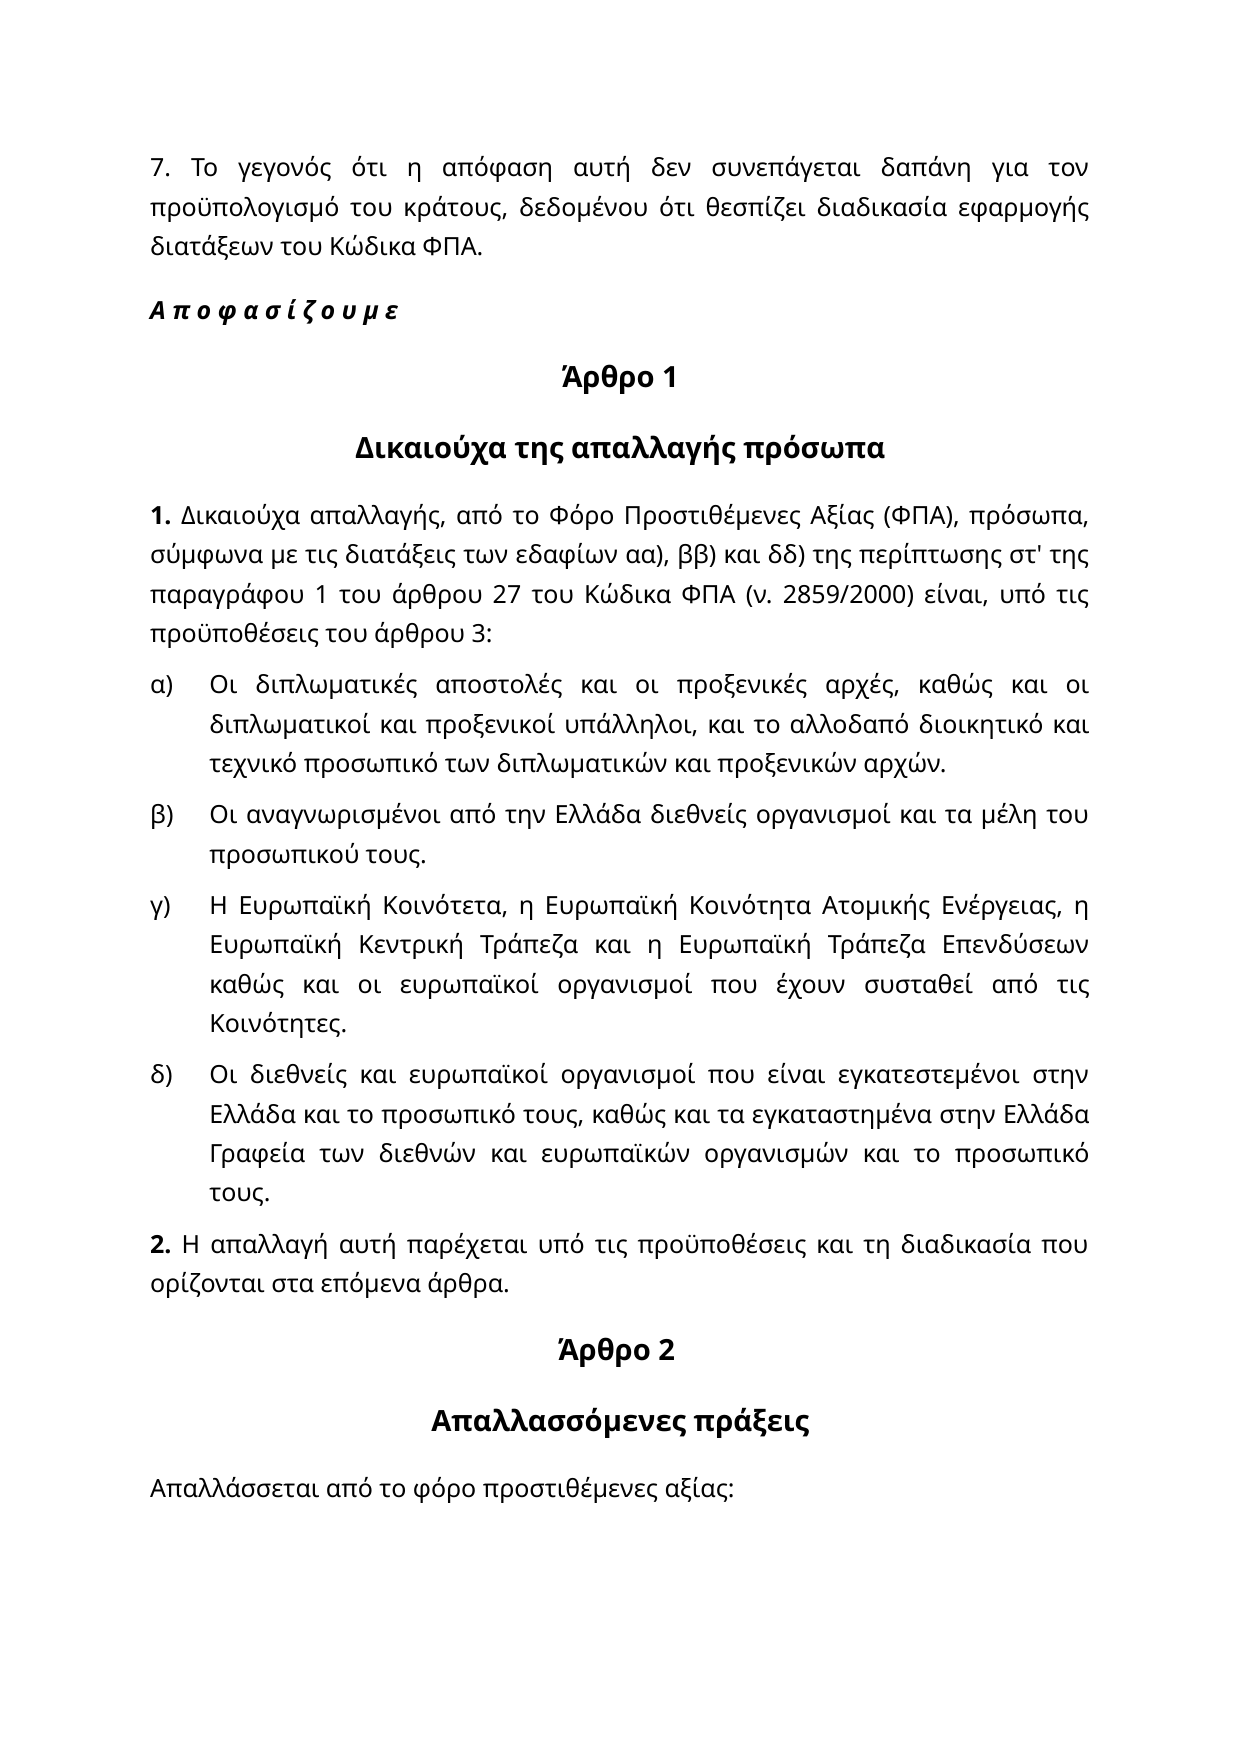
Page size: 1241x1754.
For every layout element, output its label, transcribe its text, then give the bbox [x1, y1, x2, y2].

list γ) Η Ευρωπαϊκή Κοινότετα, η Ευρωπαϊκή Κοινότητα Ατομικής Ενέργειας, η Ευρωπαϊκή Κεντρική Τράπεζα και η Ευρωπαϊκή Τράπεζα Επενδύσεων καθώς και οι ευρωπαϊκοί οργανισμοί που έχουν συσταθεί από τις Κοινότητες. [150, 888, 1090, 1039]
list α) Οι διπλωματικές αποστολές και οι προξενικές αρχές, καθώς και οι διπλωματικοί και προξενικοί υπάλληλοι, και το αλλοδαπό διοικητικό και τεχνικό προσωπικό των διπλωματικών και προξενικών αρχών. [150, 667, 1090, 779]
text 2. Η απαλλαγή αυτή παρέχεται υπό τις προϋποθέσεις και τη διαδικασία που ορίζονται στα επόμενα άρθρα. [150, 1226, 1090, 1299]
text 1. Δικαιούχα απαλλαγής, από το Φόρο Προστιθέμενες Αξίας (ΦΠΑ), πρόσωπα, σύμφωνα με τις διατάξεις των εδαφίων αα), ββ) και δδ) της περίπτωσης στ' της παραγράφου 1 του άρθρου 27 του Κώδικα ΦΠΑ (ν. 2859/2000) είναι, υπό τις προϋποθέσεις του άρθρου 3: [150, 498, 1090, 649]
subtitle Άρθρο 1 [150, 357, 1090, 396]
text Α π ο φ α σ ί ζ ο υ μ ε [150, 292, 1090, 327]
subtitle Δικαιούχα της απαλλαγής πρόσωπα [150, 427, 1090, 467]
list β) Οι αναγνωρισμένοι από την Ελλάδα διεθνείς οργανισμοί και τα μέλη του προσωπικού τους. [150, 797, 1090, 870]
subtitle Άρθρο 2 [150, 1329, 1090, 1369]
text 7. Το γεγονός ότι η απόφαση αυτή δεν συνεπάγεται δαπάνη για τον προϋπολογισμό του κράτους, δεδομένου ότι θεσπίζει διαδικασία εφαρμογής διατάξεων του Κώδικα ΦΠΑ. [150, 150, 1090, 262]
text Απαλλάσσεται από το φόρο προστιθέμενες αξίας: [150, 1471, 1090, 1505]
list δ) Οι διεθνείς και ευρωπαϊκοί οργανισμοί που είναι εγκατεστεμένοι στην Ελλάδα και το προσωπικό τους, καθώς και τα εγκαταστημένα στην Ελλάδα Γραφεία των διεθνών και ευρωπαϊκών οργανισμών και το προσωπικό τους. [150, 1057, 1090, 1209]
subtitle Απαλλασσόμενες πράξεις [150, 1400, 1090, 1440]
